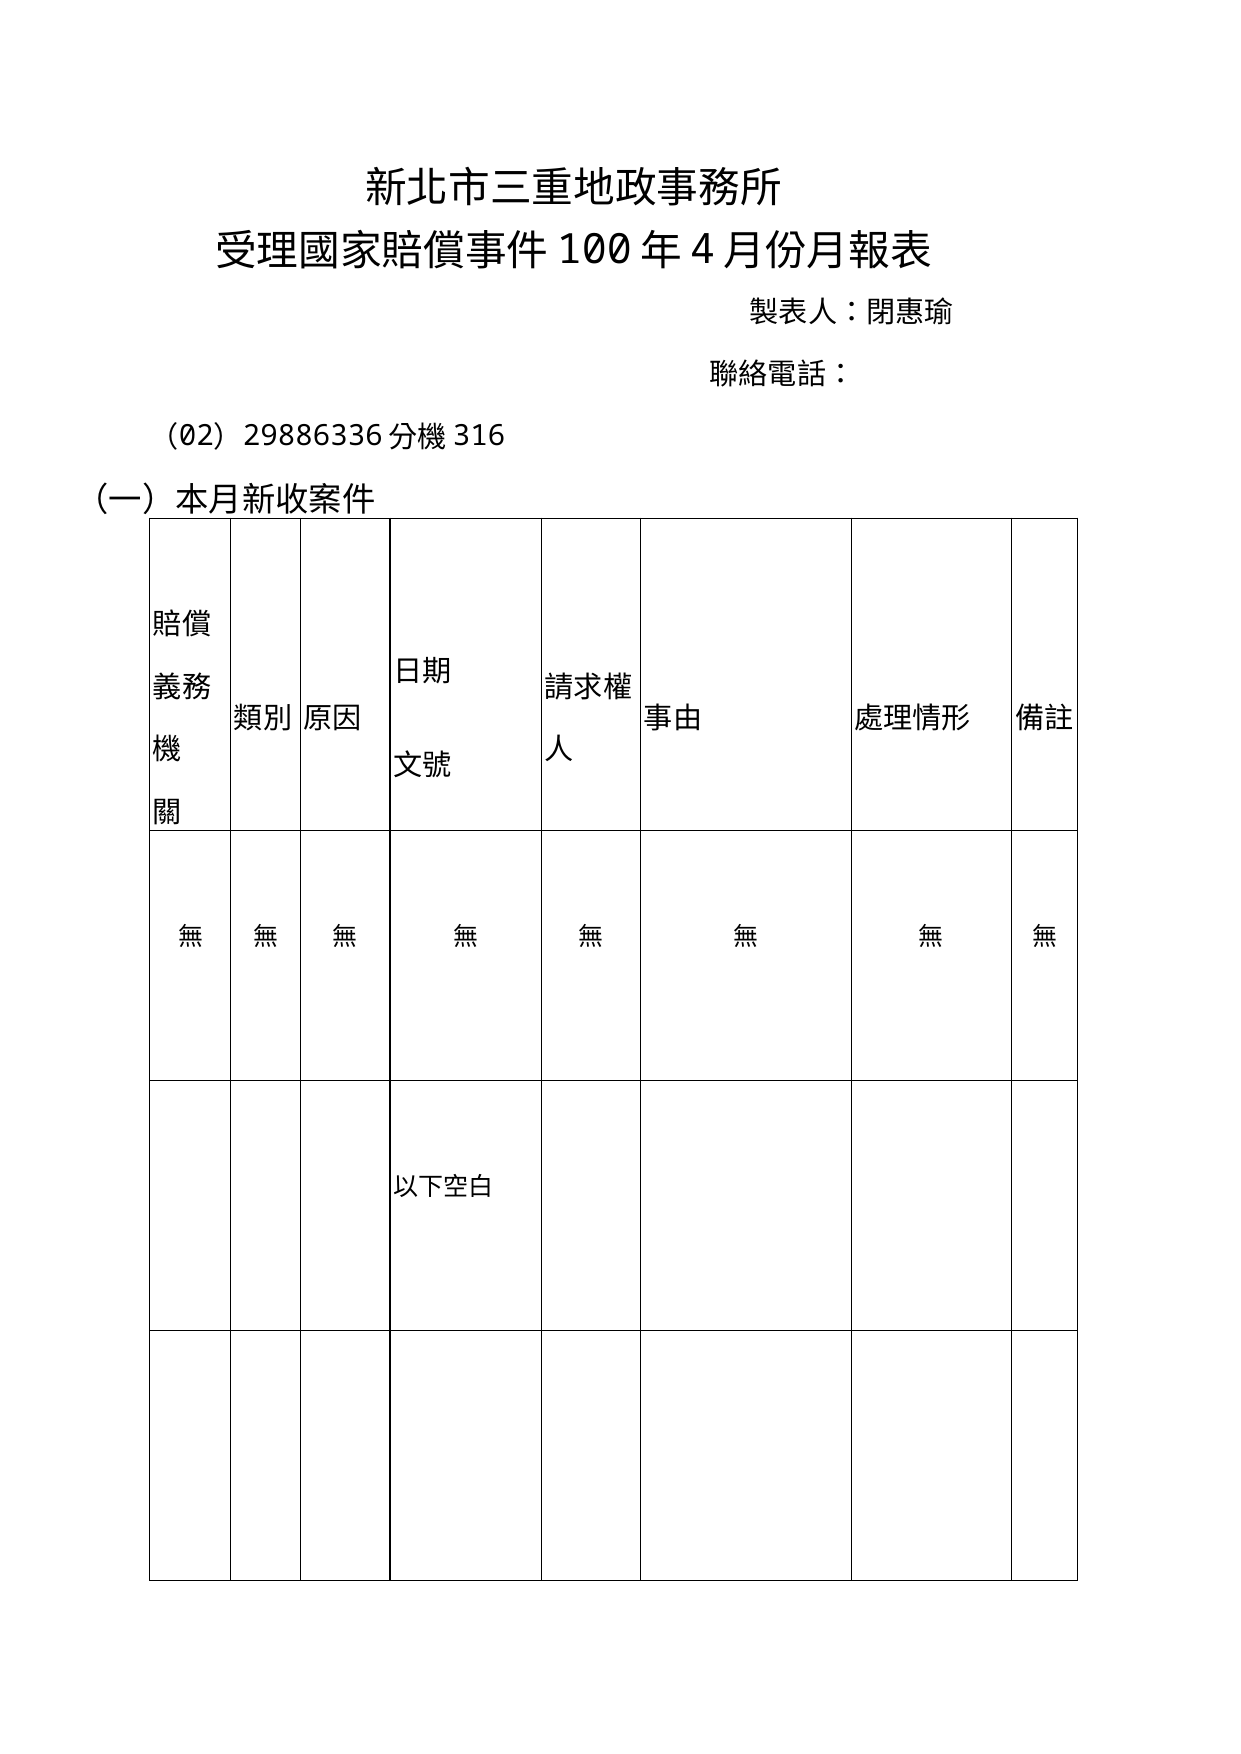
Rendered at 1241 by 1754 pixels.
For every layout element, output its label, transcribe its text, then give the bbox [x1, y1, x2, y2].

text 受理國家賠償事件100年4月份月報表 [75, 205, 1072, 268]
table_cell [150, 1331, 230, 1580]
table_cell [231, 1081, 300, 1330]
table_header 事由 [641, 519, 851, 830]
table_header 處理情形 [852, 519, 1011, 830]
table_header 類別 [231, 519, 300, 830]
text （一）本月新收案件 [75, 455, 1072, 518]
table_cell 無 [1012, 831, 1077, 1080]
table_cell 無 [852, 831, 1011, 1080]
table_cell 無 [641, 831, 851, 1080]
table_cell 無 [150, 831, 230, 1080]
table_cell [231, 1331, 300, 1580]
table_header 請求權人 [542, 519, 640, 830]
table_cell [391, 1331, 541, 1580]
text 聯絡電話：（02）29886336分機316 [149, 330, 1072, 455]
table_header 原因 [301, 519, 389, 830]
table_cell [301, 1081, 389, 1330]
table_cell 無 [301, 831, 389, 1080]
table_cell [852, 1331, 1011, 1580]
text 新北市三重地政事務所 [75, 143, 1072, 205]
table_header 賠償義務 機 關 [150, 519, 230, 830]
table_cell 以下空白 [391, 1081, 541, 1330]
text 製表人：閉惠瑜 [149, 268, 1072, 330]
table_cell [641, 1081, 851, 1330]
table_header 備註 [1012, 519, 1077, 830]
table_cell 無 [391, 831, 541, 1080]
table_cell [641, 1331, 851, 1580]
table_cell [542, 1331, 640, 1580]
table_cell [1012, 1081, 1077, 1330]
table_cell 無 [231, 831, 300, 1080]
table_cell [150, 1081, 230, 1330]
table_cell [542, 1081, 640, 1330]
table_cell [301, 1331, 389, 1580]
table_cell 無 [542, 831, 640, 1080]
table_cell [1012, 1331, 1077, 1580]
table_header 日期 文號 [391, 519, 541, 830]
table_cell [852, 1081, 1011, 1330]
